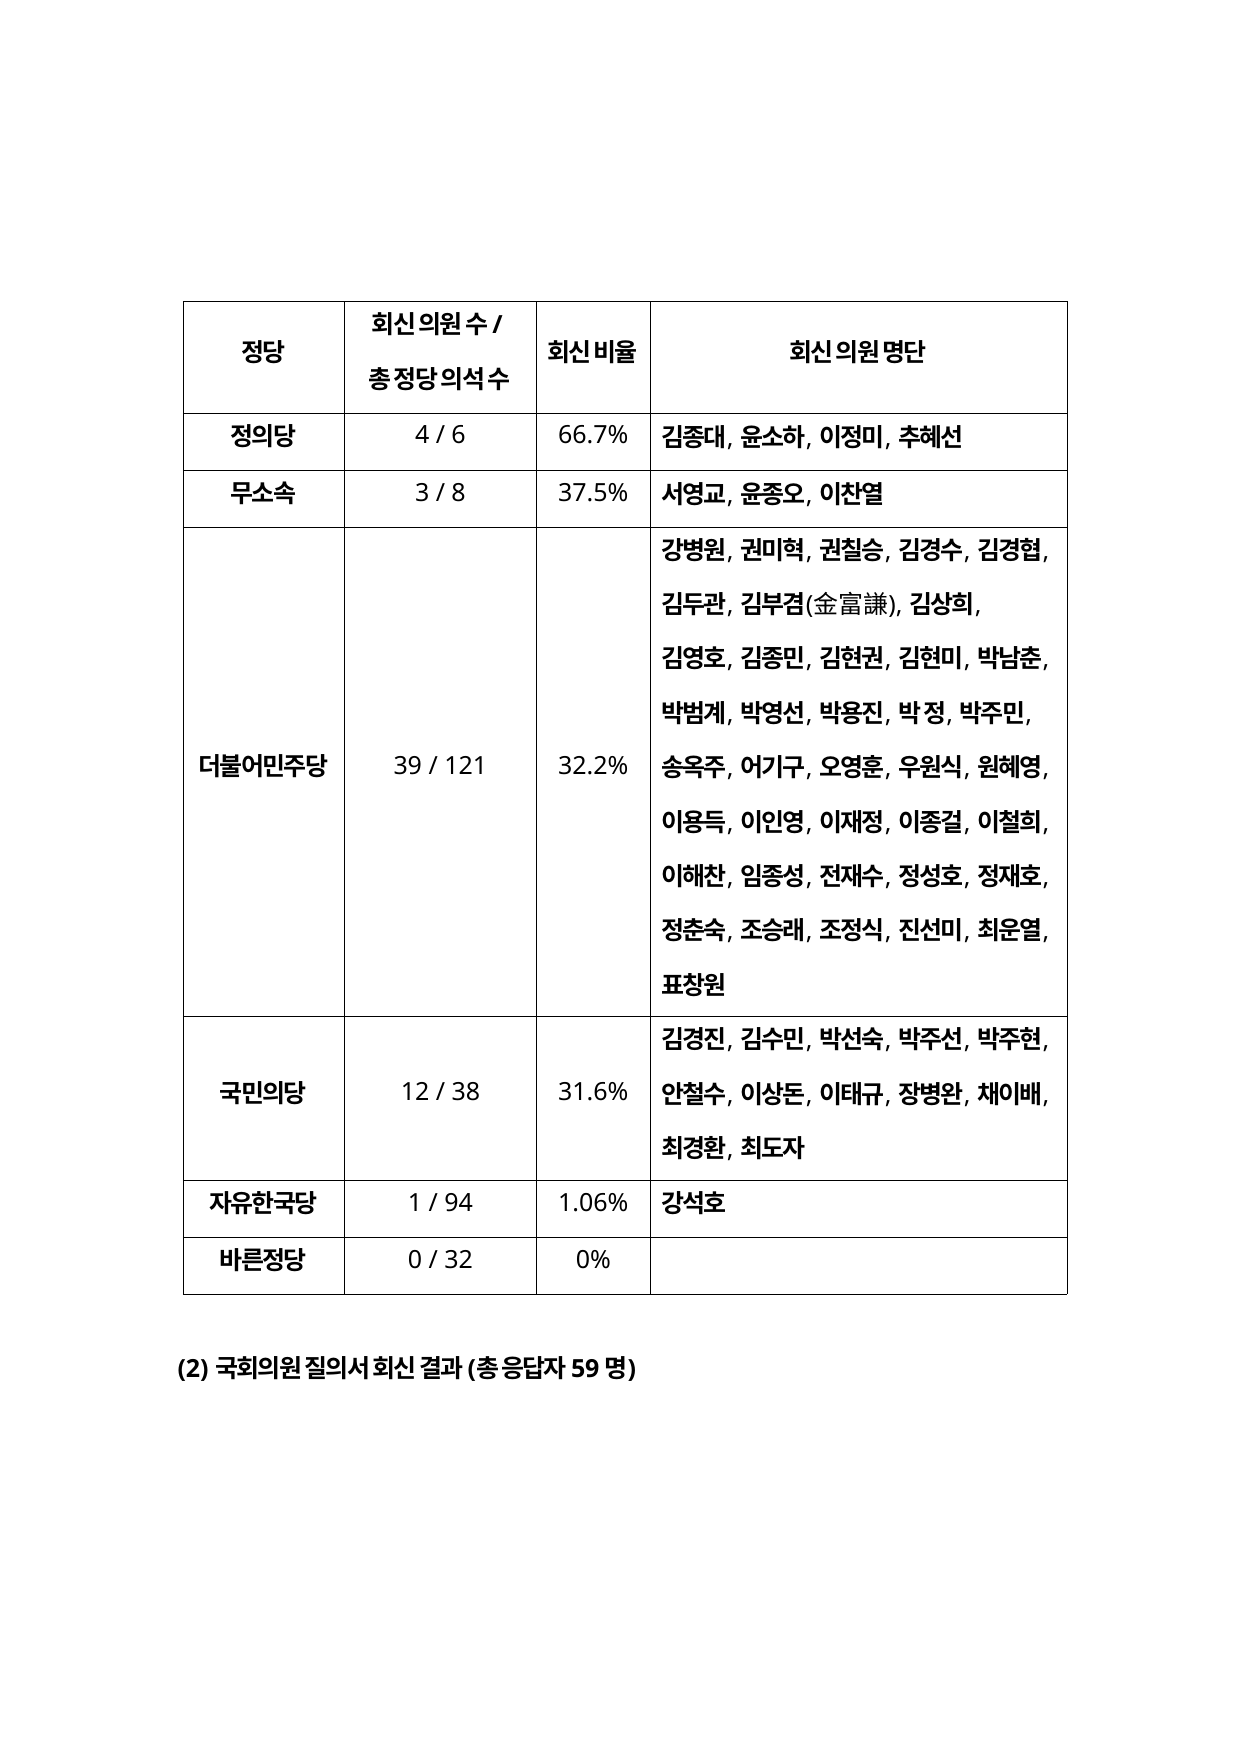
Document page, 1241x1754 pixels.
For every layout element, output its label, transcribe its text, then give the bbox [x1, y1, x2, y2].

table_cell 김경진, 김수민, 박선숙, 박주선, 박주현, 안철수, 이상돈, 이태규, 장병완, 채이배, 최경환, 최도자 [651, 1017, 1067, 1180]
table_cell 0 / 32 [345, 1238, 536, 1294]
table_cell 김종대, 윤소하, 이정미, 추혜선 [651, 414, 1067, 469]
table_cell 1.06% [537, 1181, 650, 1237]
table_cell 0% [537, 1238, 650, 1294]
table_cell 서영교, 윤종오, 이찬열 [651, 471, 1067, 527]
table_header 회신 의원 수 / 총 정당 의석 수 [345, 302, 536, 413]
table_cell 바른정당 [184, 1238, 344, 1294]
table_cell 66.7% [537, 414, 650, 469]
table_cell 강병원, 권미혁, 권칠승, 김경수, 김경협, 김두관, 김부겸(金富謙), 김상희, 김영호, 김종민, 김현권, 김현미, 박남춘, 박범계, 박영선, 박용진, 박 정, 박주민, 송옥주, 어기구, 오영훈, 우원식, 원혜영, 이용득, 이인영, 이재정, 이종걸, 이철희, 이해찬, 임종성, 전재수, 정성호, 정재호, 정춘숙, 조승래, 조정식, 진선미, 최운열, 표창원 [651, 528, 1067, 1016]
table_cell 강석호 [651, 1181, 1067, 1237]
table_cell 자유한국당 [184, 1181, 344, 1237]
table_cell 정의당 [184, 414, 344, 469]
table_cell 32.2% [537, 528, 650, 1016]
table_cell 12 / 38 [345, 1017, 536, 1180]
table_cell 무소속 [184, 471, 344, 527]
table_cell 39 / 121 [345, 528, 536, 1016]
table_cell 더불어민주당 [184, 528, 344, 1016]
table_cell 국민의당 [184, 1017, 344, 1180]
table_header 정당 [184, 302, 344, 413]
table_cell 1 / 94 [345, 1181, 536, 1237]
table_header 회신 비율 [537, 302, 650, 413]
table_cell 31.6% [537, 1017, 650, 1180]
text (2) 국회의원 질의서 회신 결과 (총 응답자 59명) [177, 1348, 1063, 1384]
table_header 회신 의원 명단 [651, 302, 1067, 413]
table_cell 4 / 6 [345, 414, 536, 469]
table_cell 3 / 8 [345, 471, 536, 527]
table_cell [651, 1238, 1067, 1294]
table_cell 37.5% [537, 471, 650, 527]
